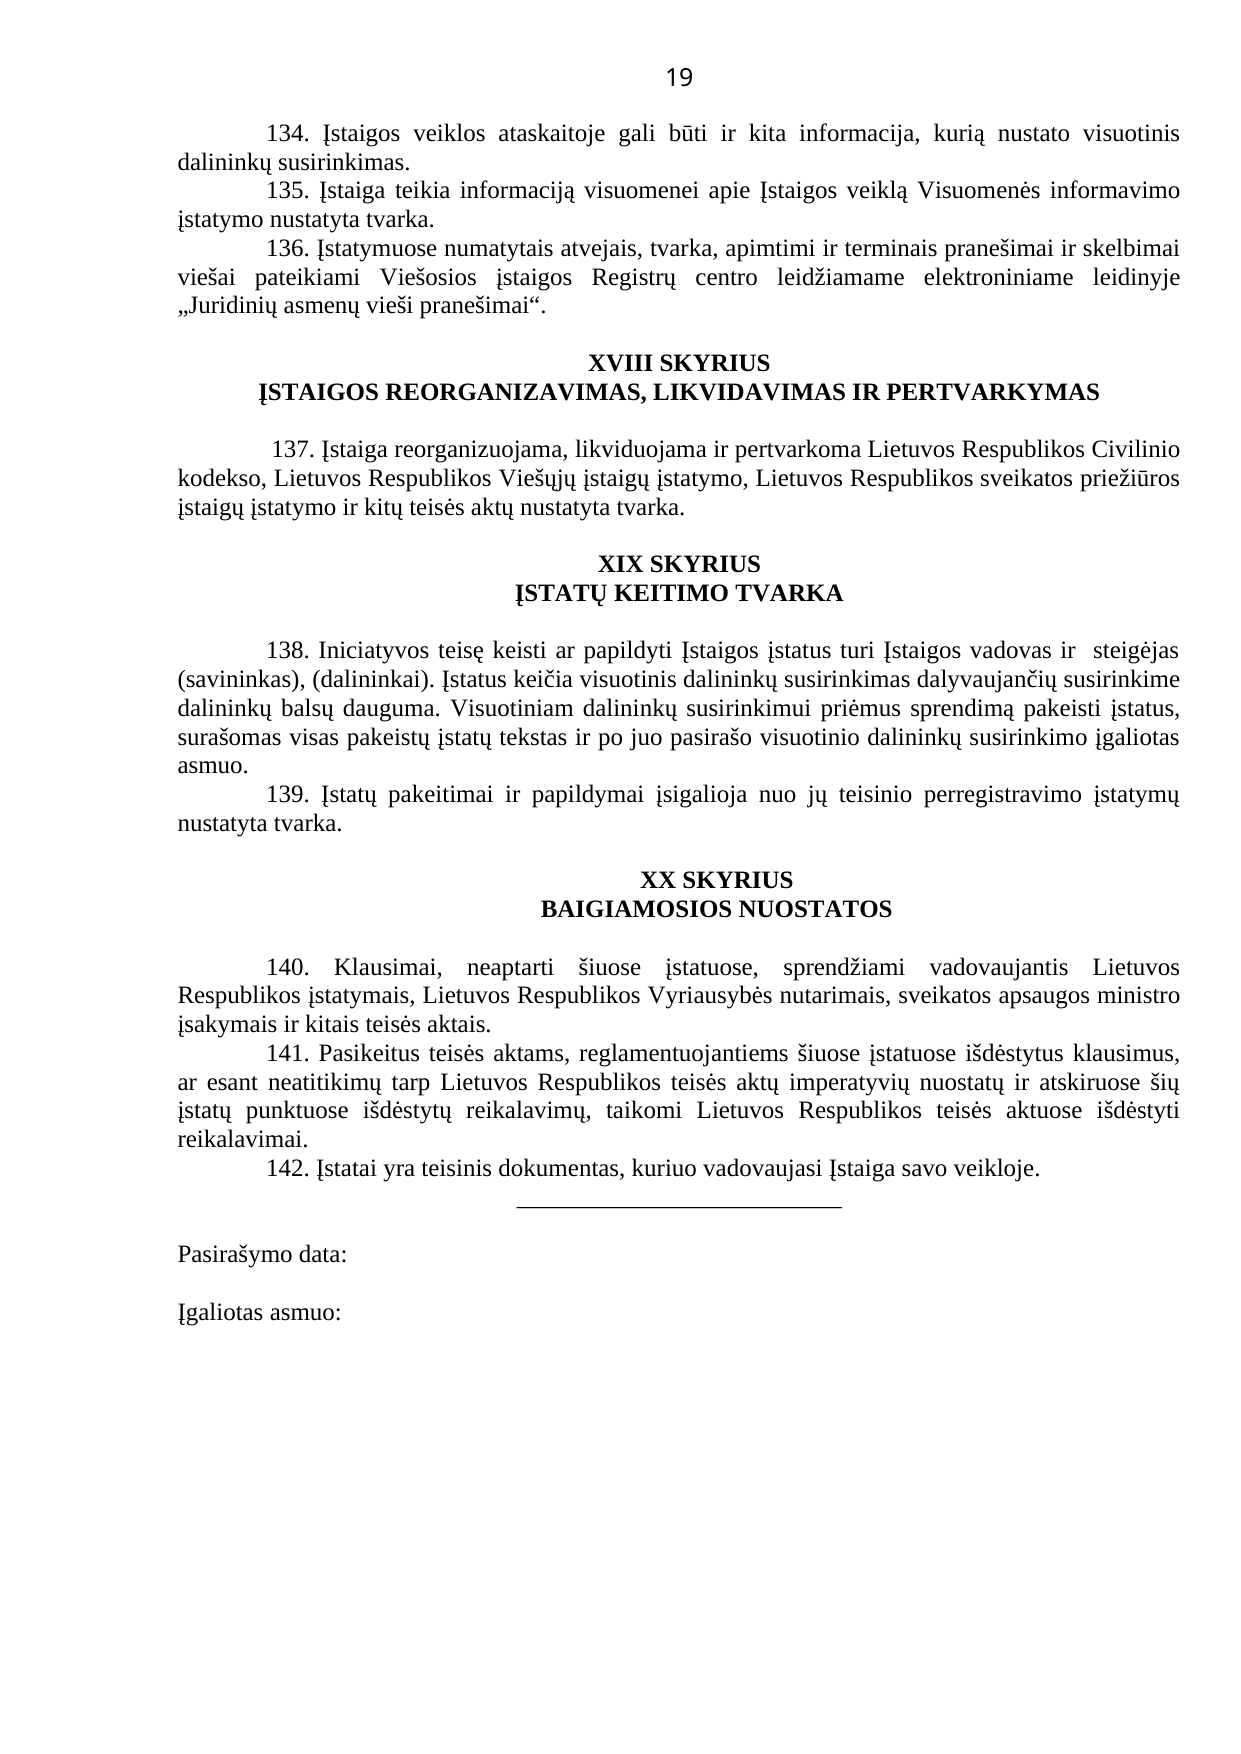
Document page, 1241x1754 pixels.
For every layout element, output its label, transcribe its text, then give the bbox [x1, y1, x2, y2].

text 137. Įstaiga reorganizuojama, likviduojama ir pertvarkoma Lietuvos Respublikos Civilinio kodekso, Lietuvos Respublikos Viešųjų įstaigų įstatymo, Lietuvos Respublikos sveikatos priežiūros įstaigų įstatymo ir kitų teisės aktų nustatyta tvarka. [177, 434, 1181, 521]
text __________________________ [177, 1182, 1181, 1211]
text XIX SKYRIUS [177, 549, 1181, 578]
text 136. Įstatymuose numatytais atvejais, tvarka, apimtimi ir terminais pranešimai ir skelbimai viešai pateikiami Viešosios įstaigos Registrų centro leidžiamame elektroniniame leidinyje „Juridinių asmenų vieši pranešimai“. [177, 233, 1181, 319]
text 141. Pasikeitus teisės aktams, reglamentuojantiems šiuose įstatuose išdėstytus klausimus, ar esant neatitikimų tarp Lietuvos Respublikos teisės aktų imperatyvių nuostatų ir atskiruose šių įstatų punktuose išdėstytų reikalavimų, taikomi Lietuvos Respublikos teisės aktuose išdėstyti reikalavimai. [177, 1038, 1181, 1153]
text XVIII SKYRIUS [177, 348, 1181, 377]
text 142. Įstatai yra teisinis dokumentas, kuriuo vadovaujasi Įstaiga savo veikloje. [177, 1153, 1181, 1182]
text Įgaliotas asmuo: [177, 1297, 1181, 1326]
text ĮSTAIGOS REORGANIZAVIMAS, LIKVIDAVIMAS IR PERTVARKYMAS [177, 377, 1181, 406]
text ĮSTATŲ KEITIMO TVARKA [177, 578, 1181, 607]
text 140. Klausimai, neaptarti šiuose įstatuose, sprendžiami vadovaujantis Lietuvos Respublikos įstatymais, Lietuvos Respublikos Vyriausybės nutarimais, sveikatos apsaugos ministro įsakymais ir kitais teisės aktais. [177, 952, 1181, 1038]
text 139. Įstatų pakeitimai ir papildymai įsigalioja nuo jų teisinio perregistravimo įstatymų nustatyta tvarka. [177, 779, 1181, 837]
text XX SKYRIUS [177, 866, 1181, 894]
text BAIGIAMOSIOS NUOSTATOS [177, 894, 1181, 923]
text Pasirašymo data: [177, 1239, 1181, 1268]
text 134. Įstaigos veiklos ataskaitoje gali būti ir kita informacija, kurią nustato visuotinis dalininkų susirinkimas. [177, 118, 1181, 176]
text 135. Įstaiga teikia informaciją visuomenei apie Įstaigos veiklą Visuomenės informavimo įstatymo nustatyta tvarka. [177, 176, 1181, 233]
text 138. Iniciatyvos teisę keisti ar papildyti Įstaigos įstatus turi Įstaigos vadovas ir steigėjas (savininkas), (dalininkai). Įstatus keičia visuotinis dalininkų susirinkimas dalyvaujančių susirinkime dalininkų balsų dauguma. Visuotiniam dalininkų susirinkimui priėmus sprendimą pakeisti įstatus, surašomas visas pakeistų įstatų tekstas ir po juo pasirašo visuotinio dalininkų susirinkimo įgaliotas asmuo. [177, 636, 1181, 779]
